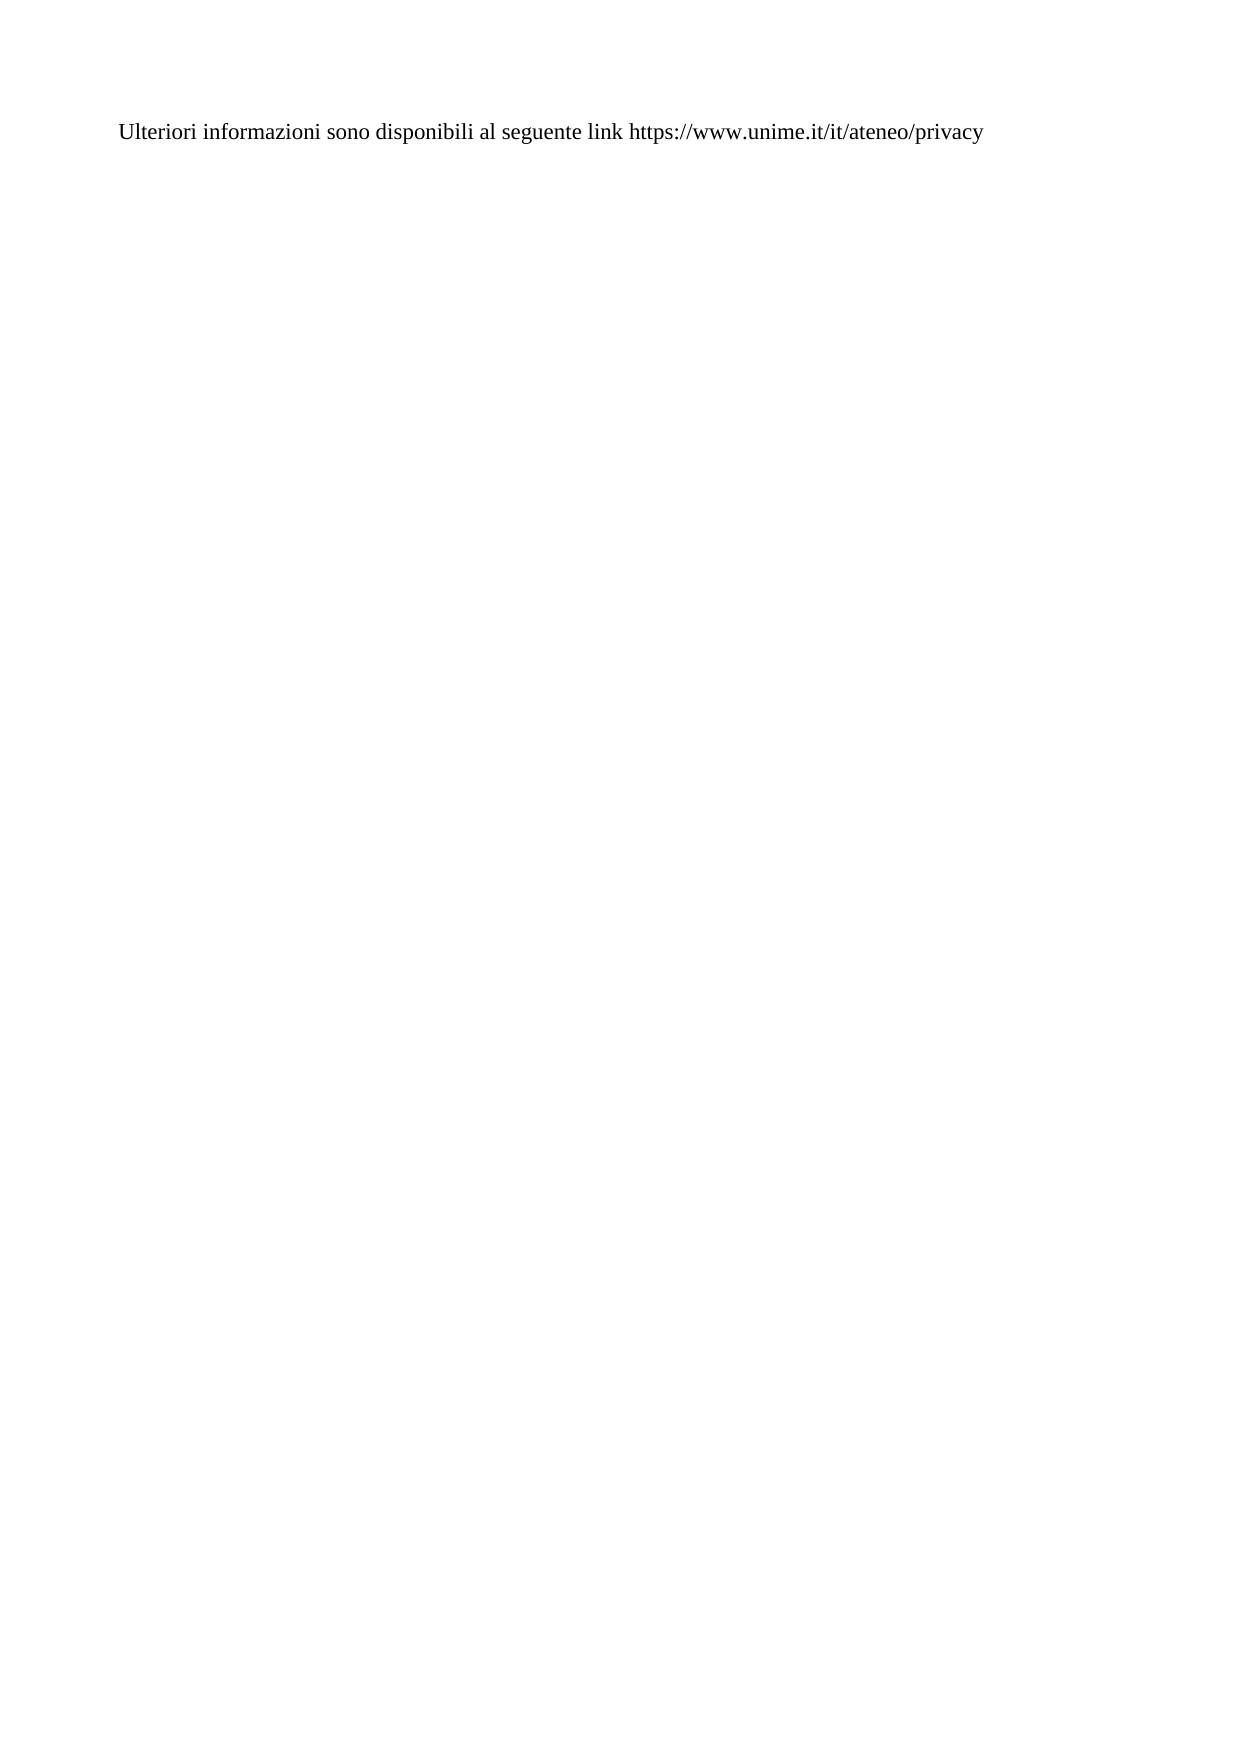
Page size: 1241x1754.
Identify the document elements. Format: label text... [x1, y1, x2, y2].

text Ulteriori informazioni sono disponibili al seguente link https://www.unime.it/it/ateneo/privacy [118, 118, 1122, 144]
